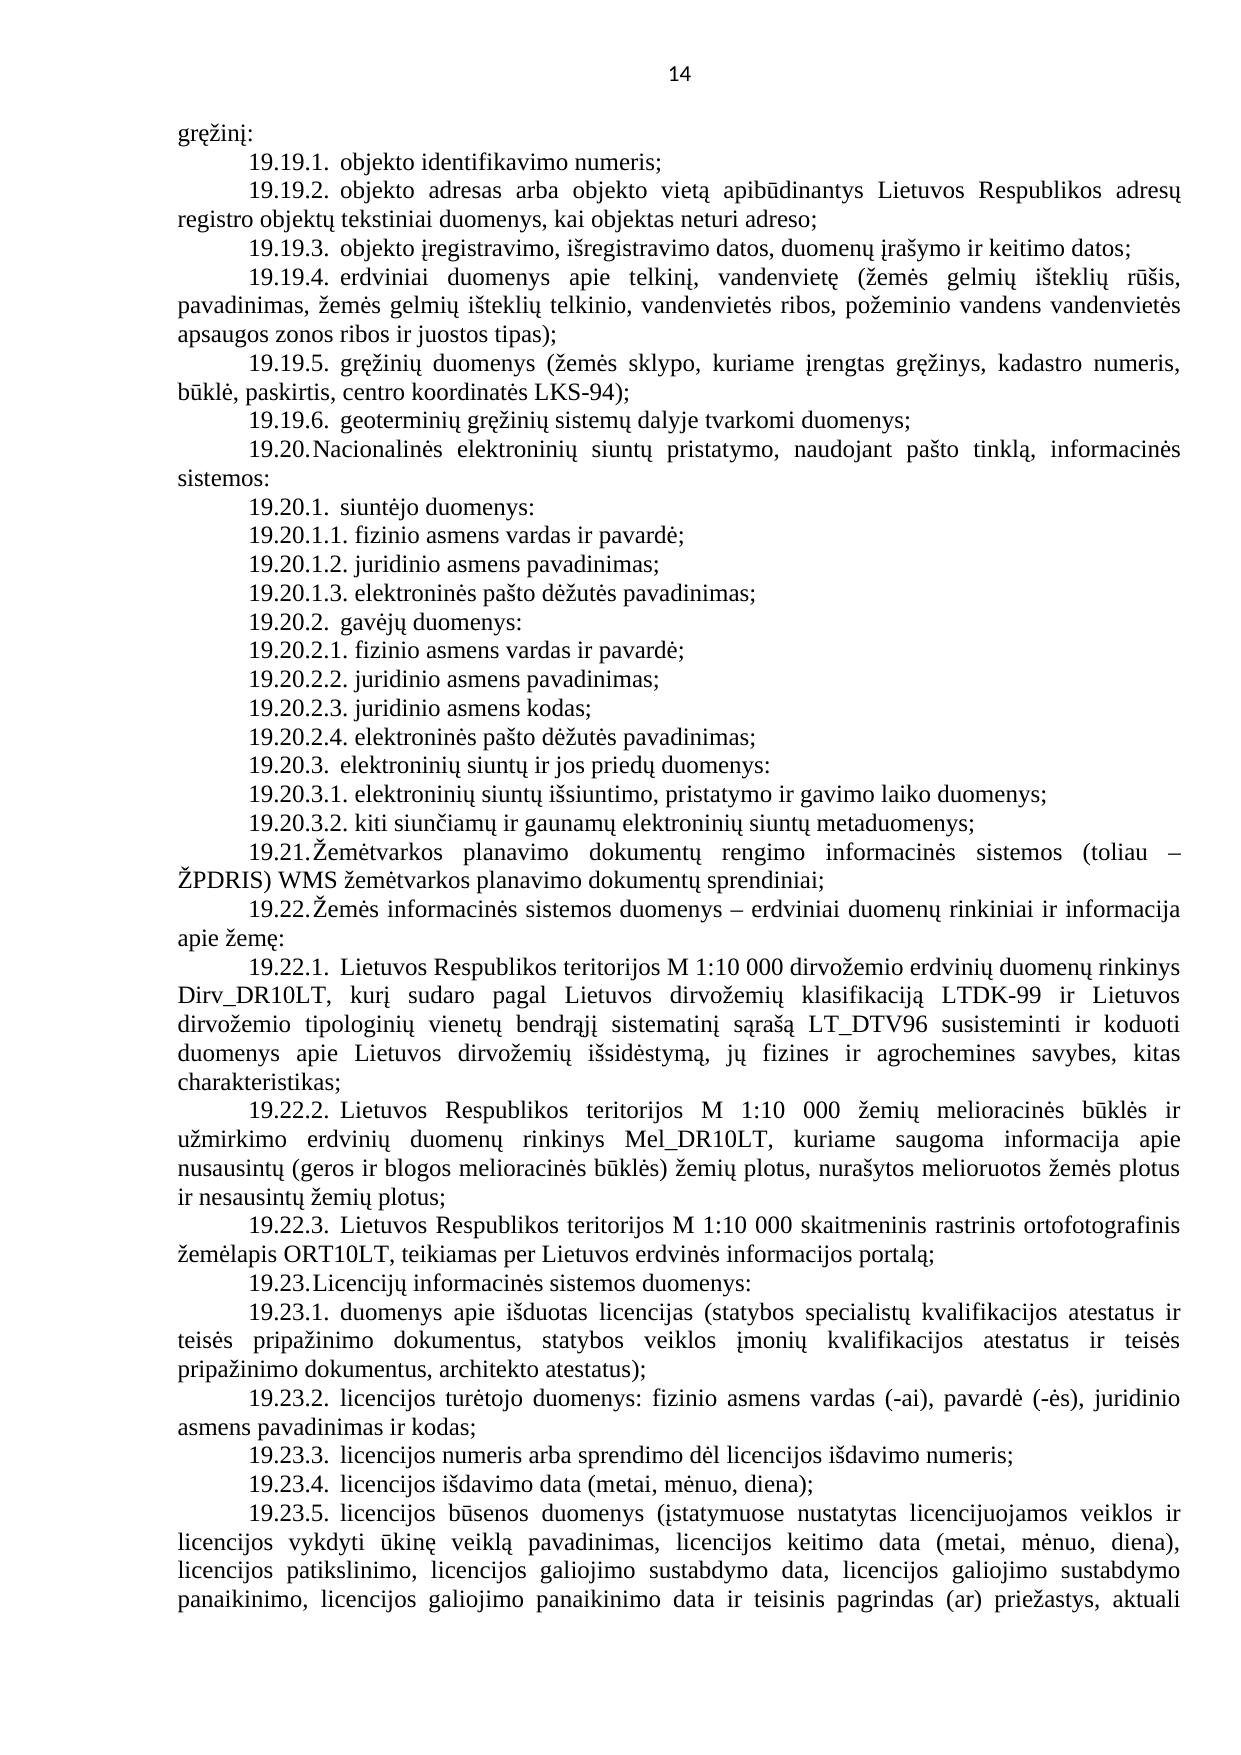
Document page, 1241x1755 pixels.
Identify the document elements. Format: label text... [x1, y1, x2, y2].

text 19.23.5. licencijos būsenos duomenys (įstatymuose nustatytas licencijuojamos veiklos ir licencijos vykdyti ūkinę veiklą pavadinimas, licencijos keitimo data (metai, mėnuo, diena), licencijos patikslinimo, licencijos galiojimo sustabdymo data, licencijos galiojimo sustabdymo panaikinimo, licencijos galiojimo panaikinimo data ir teisinis pagrindas (ar) priežastys, aktuali [177, 1498, 1181, 1613]
text 19.19.4. erdviniai duomenys apie telkinį, vandenvietę (žemės gelmių išteklių rūšis, pavadinimas, žemės gelmių išteklių telkinio, vandenvietės ribos, požeminio vandens vandenvietės apsaugos zonos ribos ir juostos tipas); [177, 262, 1181, 348]
text 19.20.3. elektroninių siuntų ir jos priedų duomenys: [177, 751, 1181, 779]
text 19.23.1. duomenys apie išduotas licencijas (statybos specialistų kvalifikacijos atestatus ir teisės pripažinimo dokumentus, statybos veiklos įmonių kvalifikacijos atestatus ir teisės pripažinimo dokumentus, architekto atestatus); [177, 1297, 1181, 1383]
text 19.20.1. siuntėjo duomenys: [177, 492, 1181, 521]
text 19.20.2.1. fizinio asmens vardas ir pavardė; [177, 636, 1181, 664]
text 19.19.2. objekto adresas arba objekto vietą apibūdinantys Lietuvos Respublikos adresų registro objektų tekstiniai duomenys, kai objektas neturi adreso; [177, 176, 1181, 233]
text 19.19.3. objekto įregistravimo, išregistravimo datos, duomenų įrašymo ir keitimo datos; [177, 233, 1181, 262]
text 19.20.1.1. fizinio asmens vardas ir pavardė; [177, 521, 1181, 549]
text 19.22.1. Lietuvos Respublikos teritorijos M 1:10 000 dirvožemio erdvinių duomenų rinkinys Dirv_DR10LT, kurį sudaro pagal Lietuvos dirvožemių klasifikaciją LTDK-99 ir Lietuvos dirvožemio tipologinių vienetų bendrąjį sistematinį sąrašą LT_DTV96 susisteminti ir koduoti duomenys apie Lietuvos dirvožemių išsidėstymą, jų fizines ir agrochemines savybes, kitas charakteristikas; [177, 952, 1181, 1096]
text gręžinį: [177, 118, 1181, 147]
text 19.23.4. licencijos išdavimo data (metai, mėnuo, diena); [177, 1469, 1181, 1498]
text 19.19.1. objekto identifikavimo numeris; [177, 147, 1181, 176]
text 19.20.2.4. elektroninės pašto dėžutės pavadinimas; [177, 722, 1181, 751]
text 19.20.3.1. elektroninių siuntų išsiuntimo, pristatymo ir gavimo laiko duomenys; [177, 779, 1181, 808]
text 19.22.3. Lietuvos Respublikos teritorijos M 1:10 000 skaitmeninis rastrinis ortofotografinis žemėlapis ORT10LT, teikiamas per Lietuvos erdvinės informacijos portalą; [177, 1211, 1181, 1268]
text 19.19.6. geoterminių gręžinių sistemų dalyje tvarkomi duomenys; [177, 406, 1181, 434]
text 19.20.2. gavėjų duomenys: [177, 607, 1181, 636]
text 19.20.2.2. juridinio asmens pavadinimas; [177, 664, 1181, 693]
text 19.19.5. gręžinių duomenys (žemės sklypo, kuriame įrengtas gręžinys, kadastro numeris, būklė, paskirtis, centro koordinatės LKS-94); [177, 348, 1181, 406]
text 19.22.2. Lietuvos Respublikos teritorijos M 1:10 000 žemių melioracinės būklės ir užmirkimo erdvinių duomenų rinkinys Mel_DR10LT, kuriame saugoma informacija apie nusausintų (geros ir blogos melioracinės būklės) žemių plotus, nurašytos melioruotos žemės plotus ir nesausintų žemių plotus; [177, 1096, 1181, 1211]
text 19.20.1.2. juridinio asmens pavadinimas; [177, 549, 1181, 578]
text 19.23. Licencijų informacinės sistemos duomenys: [177, 1268, 1181, 1297]
text 19.22. Žemės informacinės sistemos duomenys – erdviniai duomenų rinkiniai ir informacija apie žemę: [177, 894, 1181, 952]
text 19.21. Žemėtvarkos planavimo dokumentų rengimo informacinės sistemos (toliau – ŽPDRIS) WMS žemėtvarkos planavimo dokumentų sprendiniai; [177, 837, 1181, 894]
text 19.20.1.3. elektroninės pašto dėžutės pavadinimas; [177, 578, 1181, 607]
text 19.20.2.3. juridinio asmens kodas; [177, 693, 1181, 722]
text 19.23.3. licencijos numeris arba sprendimo dėl licencijos išdavimo numeris; [177, 1441, 1181, 1469]
text 19.23.2. licencijos turėtojo duomenys: fizinio asmens vardas (-ai), pavardė (-ės), juridinio asmens pavadinimas ir kodas; [177, 1383, 1181, 1441]
text 19.20. Nacionalinės elektroninių siuntų pristatymo, naudojant pašto tinklą, informacinės sistemos: [177, 434, 1181, 492]
text 19.20.3.2. kiti siunčiamų ir gaunamų elektroninių siuntų metaduomenys; [177, 808, 1181, 837]
